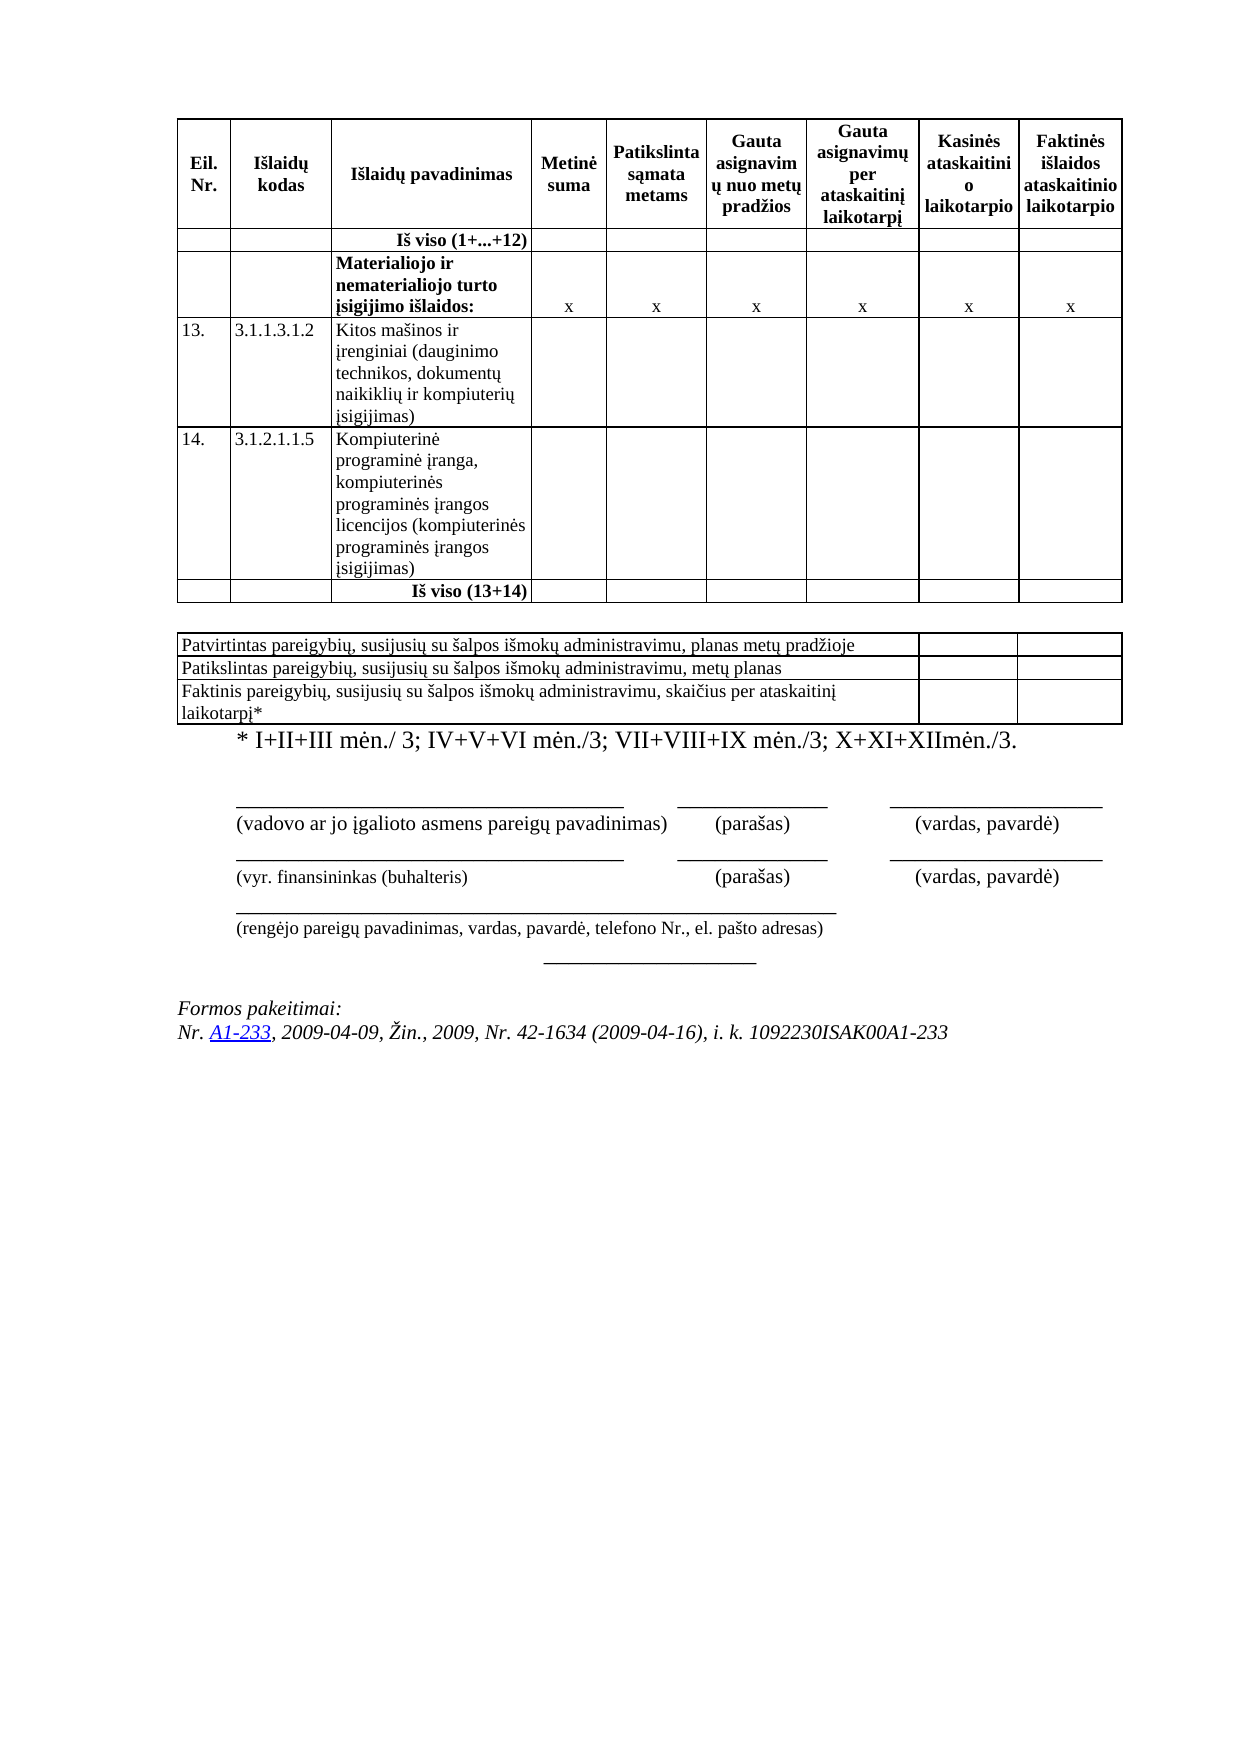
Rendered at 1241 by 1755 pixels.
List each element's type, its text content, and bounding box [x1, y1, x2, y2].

table_cell [807, 580, 918, 602]
table_cell [178, 252, 230, 317]
text _________________ [177, 938, 1122, 967]
table_cell [1018, 680, 1121, 723]
table_cell [1020, 580, 1121, 602]
table_cell Iš viso (1+...+12) [332, 229, 531, 251]
text Formos pakeitimai: [177, 996, 1122, 1020]
table_cell [231, 252, 331, 317]
table_cell [707, 318, 806, 426]
table_cell [178, 229, 230, 251]
table_cell [920, 318, 1018, 426]
table_cell 14. [178, 428, 230, 579]
table_cell Iš viso (13+14) [332, 580, 531, 602]
table_cell x [532, 252, 606, 317]
table_cell [920, 580, 1018, 602]
table_cell [707, 229, 806, 251]
table_header [920, 634, 1017, 655]
table_cell x [1020, 252, 1121, 317]
table_cell [607, 428, 706, 579]
table_cell [920, 680, 1017, 723]
table_cell [607, 229, 706, 251]
table_cell Kompiuterinė programinė įranga, kompiuterinės programinės įrangos licencijos (kompiuterinės programinės įrangos įsigijimas) [332, 428, 531, 579]
table_header Išlaidų pavadinimas [332, 120, 531, 227]
text (vadovo ar jo įgalioto asmens pareigų pavadinimas) (parašas) (vardas, pavardė) [177, 811, 1122, 835]
table_header Faktinės išlaidos ataskaitinio laikotarpio [1020, 120, 1121, 227]
table_cell 13. [178, 318, 230, 426]
table_cell [532, 229, 606, 251]
text Nr. A1-233, 2009-04-09, Žin., 2009, Nr. 42-1634 (2009-04-16), i. k. 1092230ISAK00A1-233 [177, 1020, 1122, 1044]
table_cell [807, 318, 918, 426]
table_cell x [707, 252, 806, 317]
table_cell [920, 229, 1018, 251]
table_header Gauta asignavimų per ataskaitinį laikotarpį [807, 120, 918, 227]
table_cell x [607, 252, 706, 317]
table_cell [532, 428, 606, 579]
table_cell Faktinis pareigybių, susijusių su šalpos išmokų administravimu, skaičius per ataskaitinį laikotarpį* [178, 680, 918, 723]
table_cell [607, 318, 706, 426]
table_header [1018, 634, 1121, 655]
table_cell Materialiojo ir nematerialiojo turto įsigijimo išlaidos: [332, 252, 531, 317]
table_cell 3.1.2.1.1.5 [231, 428, 331, 579]
table_cell [231, 580, 331, 602]
text ________________________________________________ [177, 888, 1122, 917]
table_cell [807, 428, 918, 579]
text (rengėjo pareigų pavadinimas, vardas, pavardė, telefono Nr., el. pašto adresas) [177, 917, 1122, 938]
text * I+II+III mėn./ 3; IV+V+VI mėn./3; VII+VIII+IX mėn./3; X+XI+XIImėn./3. [177, 725, 1122, 753]
table_cell [707, 580, 806, 602]
table_cell [1020, 428, 1121, 579]
table_cell [707, 428, 806, 579]
table_cell [231, 229, 331, 251]
table_header Patikslinta sąmata metams [607, 120, 706, 227]
table_cell [920, 428, 1018, 579]
table_header Metinė suma [532, 120, 606, 227]
table_cell [532, 580, 606, 602]
table_cell 3.1.1.3.1.2 [231, 318, 331, 426]
table_cell [807, 229, 918, 251]
text (vyr. finansininkas (buhalteris) (parašas) (vardas, pavardė) [177, 864, 1122, 888]
table_cell [607, 580, 706, 602]
table_cell [1018, 657, 1121, 678]
table_cell Patikslintas pareigybių, susijusių su šalpos išmokų administravimu, metų planas [178, 657, 918, 678]
table_cell Kitos mašinos ir įrenginiai (dauginimo technikos, dokumentų naikiklių ir kompiuterių įsigijimas) [332, 318, 531, 426]
table_header Išlaidų kodas [231, 120, 331, 227]
table_cell [178, 580, 230, 602]
table_header Kasinės ataskaitinio laikotarpio [920, 120, 1018, 227]
table_header Gauta asignavimų nuo metų pradžios [707, 120, 806, 227]
table_cell [1020, 229, 1121, 251]
table_cell [532, 318, 606, 426]
table_cell [1020, 318, 1121, 426]
table_header Eil. Nr. [178, 120, 230, 227]
text _______________________________ ____________ _________________ [177, 782, 1122, 811]
table_cell [920, 657, 1017, 678]
text _______________________________ ____________ _________________ [177, 835, 1122, 864]
table_cell x [920, 252, 1018, 317]
table_header Patvirtintas pareigybių, susijusių su šalpos išmokų administravimu, planas metų pradžioje [178, 634, 918, 655]
table_cell x [807, 252, 918, 317]
